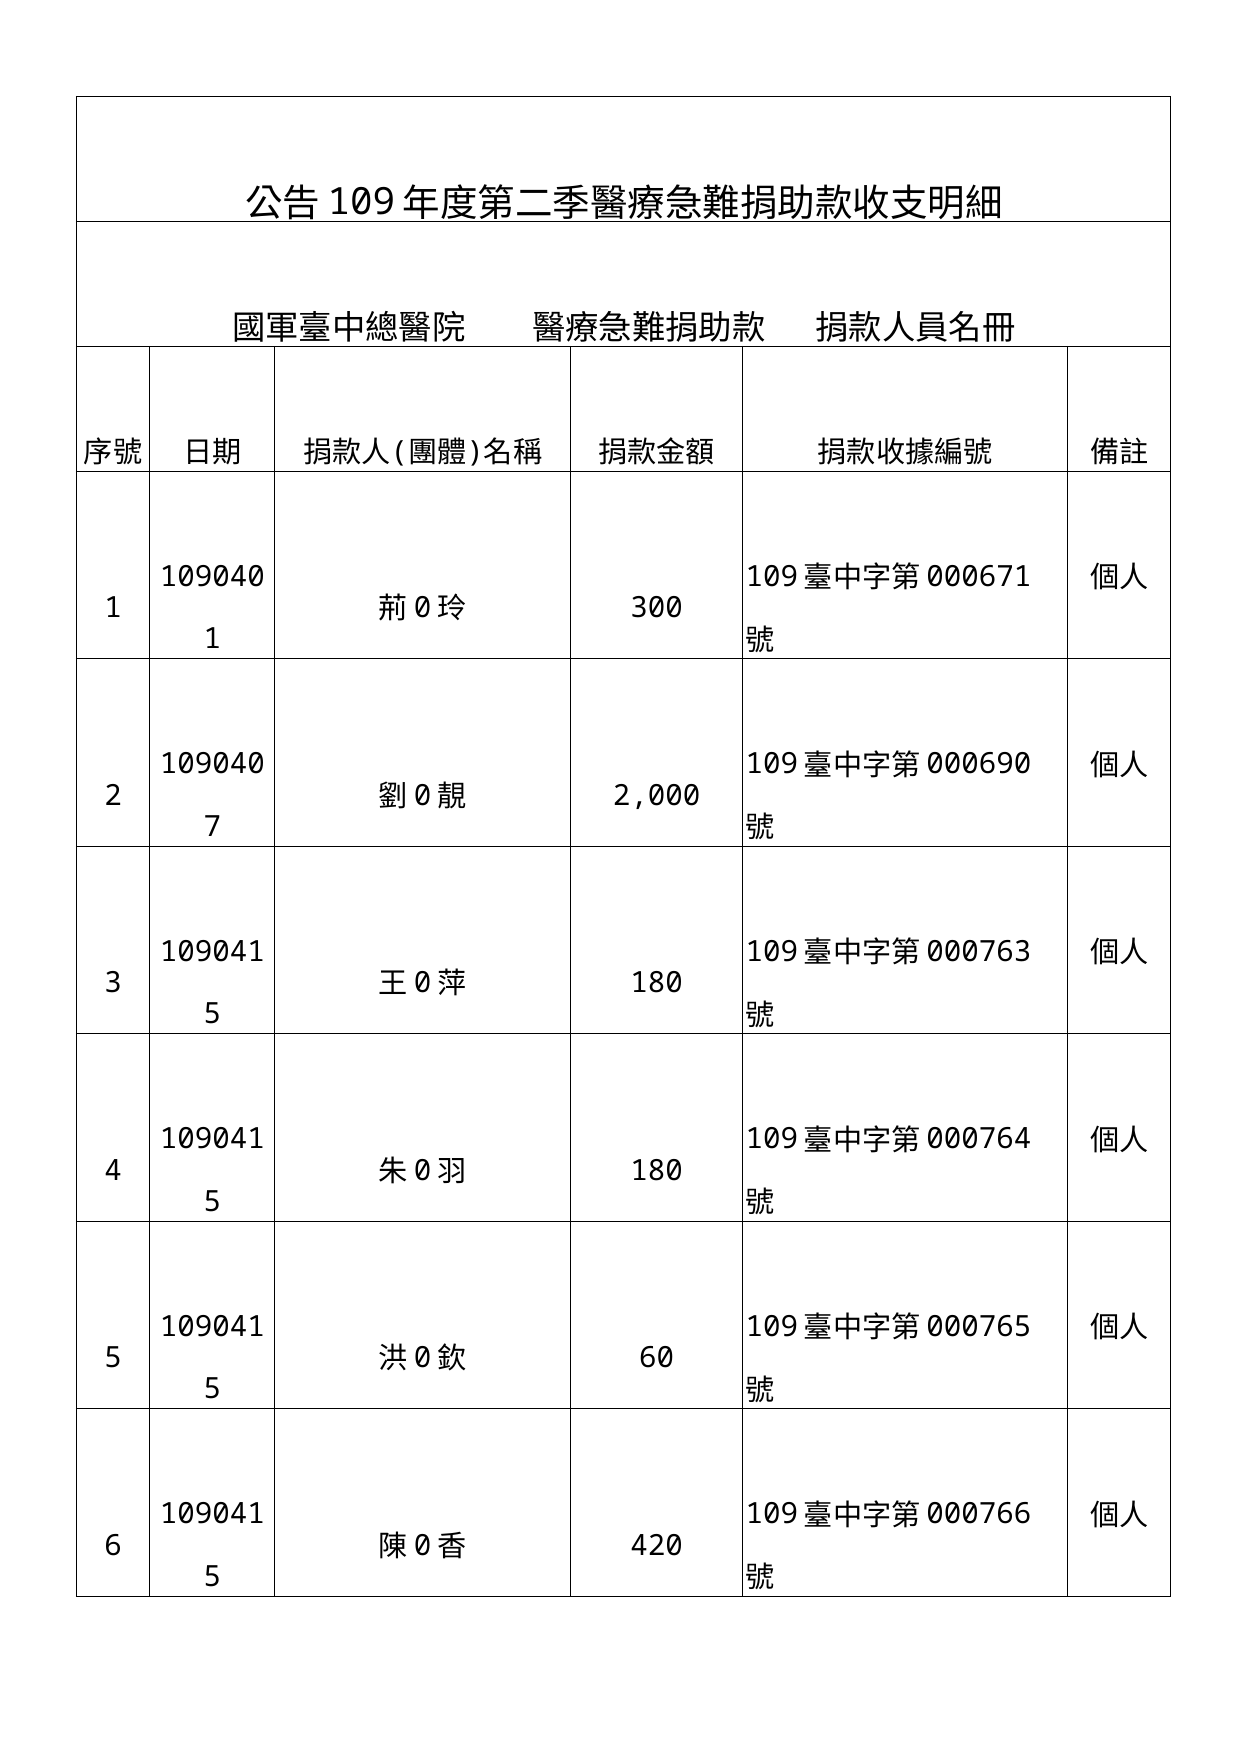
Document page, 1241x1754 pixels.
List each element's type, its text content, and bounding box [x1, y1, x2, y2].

table_cell 420 [571, 1409, 742, 1596]
table_cell 3 [77, 847, 149, 1033]
table_cell 1090401 [150, 472, 274, 658]
table_cell 1 [77, 472, 149, 658]
table_cell 1090415 [150, 1409, 274, 1596]
table_cell 109臺中字第000764號 [743, 1034, 1067, 1221]
table_cell 序號 [77, 347, 149, 471]
table_cell 109臺中字第000763號 [743, 847, 1067, 1033]
table_cell 180 [571, 1034, 742, 1221]
table_cell 109臺中字第000671號 [743, 472, 1067, 658]
table_cell 捐款收據編號 [743, 347, 1067, 471]
table_cell 1090415 [150, 1034, 274, 1221]
table_cell 300 [571, 472, 742, 658]
table_cell 2 [77, 659, 149, 846]
table_cell 5 [77, 1222, 149, 1408]
table_cell 王0萍 [275, 847, 570, 1033]
table_cell 荊0玲 [275, 472, 570, 658]
table_cell 109臺中字第000765號 [743, 1222, 1067, 1408]
table_cell 6 [77, 1409, 149, 1596]
table_cell 捐款金額 [571, 347, 742, 471]
table_cell 109臺中字第000690號 [743, 659, 1067, 846]
table_cell 陳0香 [275, 1409, 570, 1596]
table_cell 個人 [1068, 472, 1170, 658]
table_cell 個人 [1068, 1034, 1170, 1221]
table_cell 個人 [1068, 847, 1170, 1033]
table_cell 1090415 [150, 1222, 274, 1408]
table_cell 4 [77, 1034, 149, 1221]
table_cell 捐款人(團體)名稱 [275, 347, 570, 471]
table_cell 國軍臺中總醫院 醫療急難捐助款 捐款人員名冊 [77, 222, 1170, 346]
table_cell 109臺中字第000766號 [743, 1409, 1067, 1596]
table_cell 朱0羽 [275, 1034, 570, 1221]
table_cell 1090415 [150, 847, 274, 1033]
table_cell 1090407 [150, 659, 274, 846]
table_cell 個人 [1068, 659, 1170, 846]
table_cell 洪0欽 [275, 1222, 570, 1408]
table_cell 180 [571, 847, 742, 1033]
table_header 公告109年度第二季醫療急難捐助款收支明細 [77, 97, 1170, 221]
table_cell 2,000 [571, 659, 742, 846]
table_cell 日期 [150, 347, 274, 471]
table_cell 備註 [1068, 347, 1170, 471]
table_cell 劉0靚 [275, 659, 570, 846]
table_cell 個人 [1068, 1222, 1170, 1408]
table_cell 60 [571, 1222, 742, 1408]
table_cell 個人 [1068, 1409, 1170, 1596]
